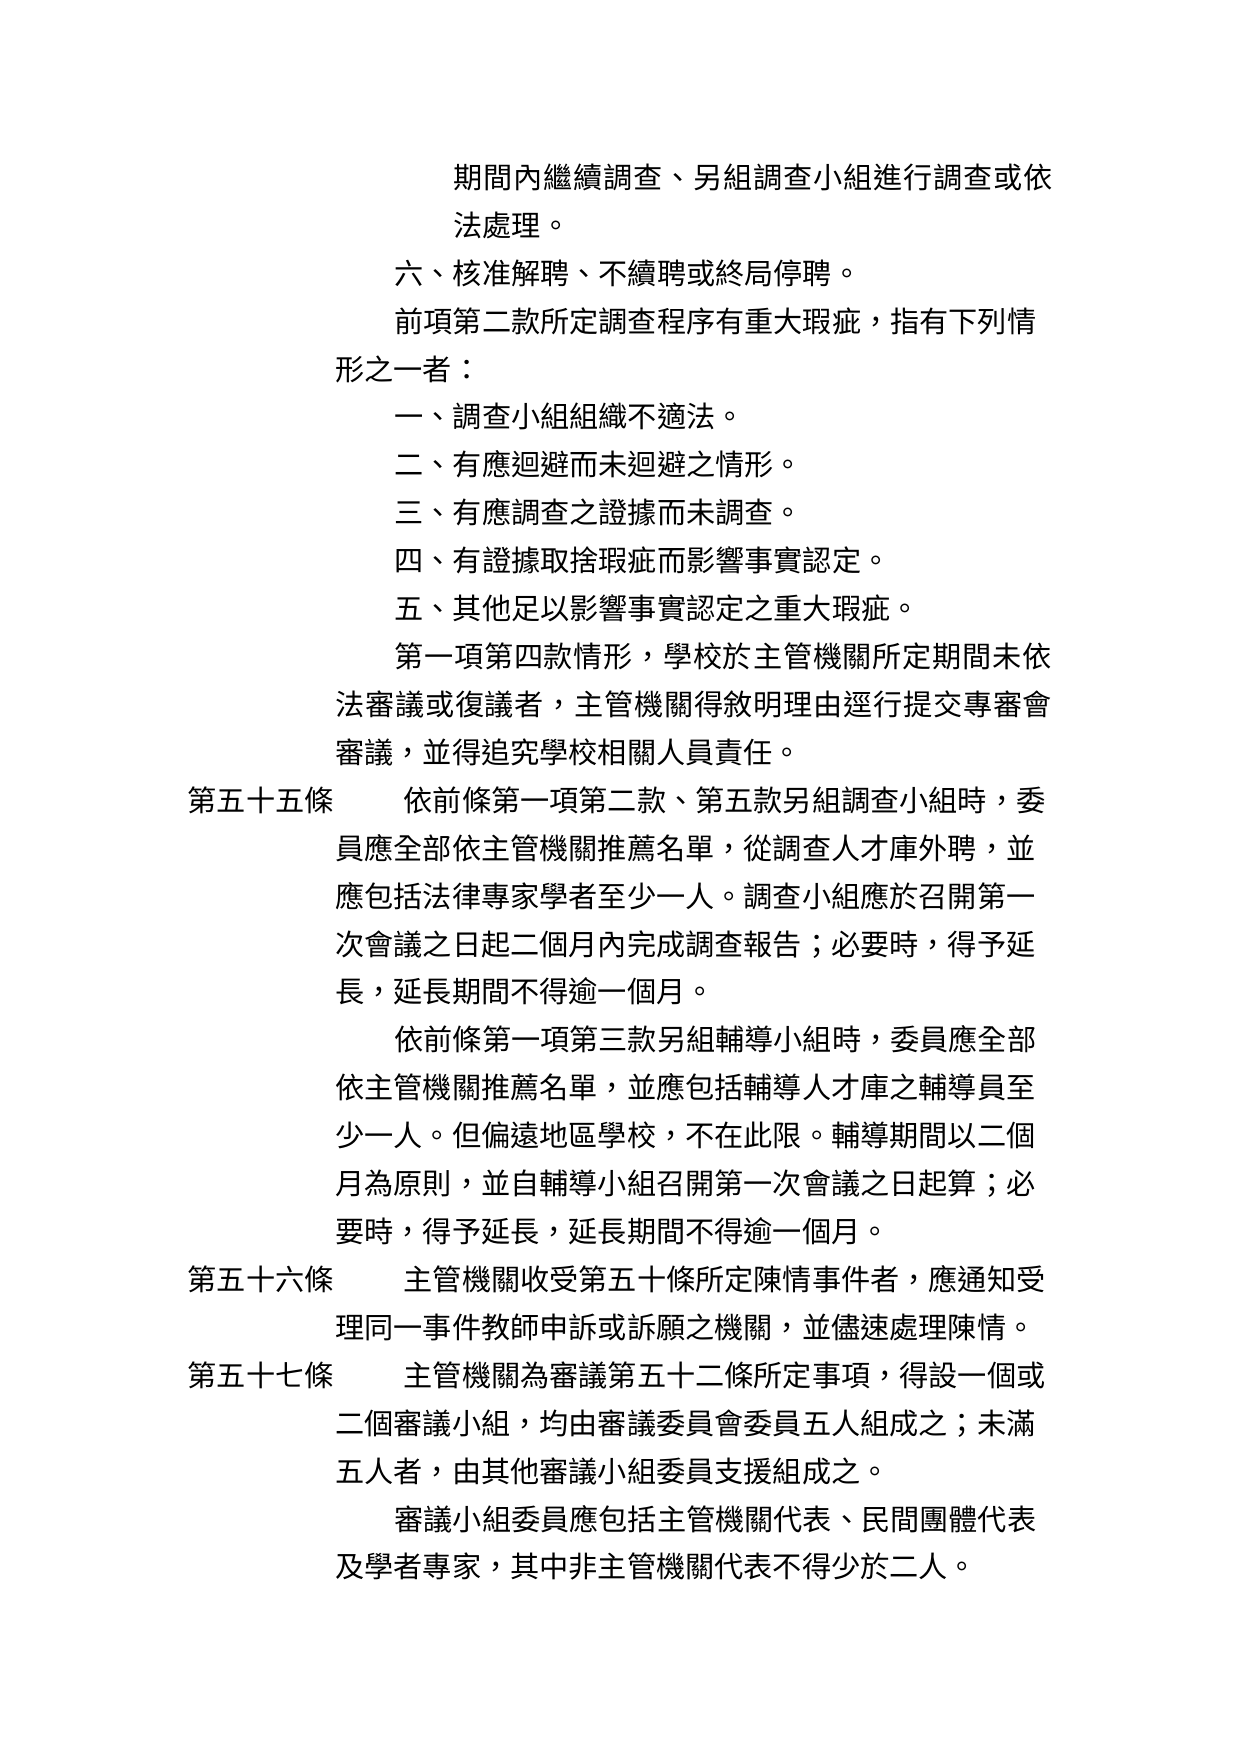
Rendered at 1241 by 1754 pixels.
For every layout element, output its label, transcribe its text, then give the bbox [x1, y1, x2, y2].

text 一、調查小組組織不適法。 [394, 389, 1053, 437]
text 第五十五條 依前條第一項第二款、第五款另組調查小組時，委員應全部依主管機關推薦名單，從調查人才庫外聘，並應包括法律專家學者至少一人。調查小組應於召開第一次會議之日起二個月內完成調查報告；必要時，得予延長，延長期間不得逾一個月。 [187, 773, 1053, 1012]
text 五、認學校關於教師解聘、不續聘或終局停聘之決議，或依第四十七條第二項規定報請備查事件之終局實體處理，有前三款以外之違法原因者，主管機關得敘明理由退回學校，命學校於一定期間內繼續調查、另組調查小組進行調查或依法處理。 [394, 150, 1053, 246]
text 六、核准解聘、不續聘或終局停聘。 [394, 246, 1053, 294]
text 前項第二款所定調查程序有重大瑕疵，指有下列情形之一者： [335, 294, 1053, 389]
text 二、有應迴避而未迴避之情形。 [394, 437, 1053, 485]
text 四、有證據取捨瑕疵而影響事實認定。 [394, 533, 1053, 581]
text 第五十七條 主管機關為審議第五十二條所定事項，得設一個或二個審議小組，均由審議委員會委員五人組成之；未滿五人者，由其他審議小組委員支援組成之。 [187, 1348, 1053, 1492]
text 五、其他足以影響事實認定之重大瑕疵。 [394, 581, 1053, 629]
text 三、有應調查之證據而未調查。 [394, 485, 1053, 533]
text 審議小組委員應包括主管機關代表、民間團體代表及學者專家，其中非主管機關代表不得少於二人。 [335, 1492, 1053, 1587]
text 第一項第四款情形，學校於主管機關所定期間未依法審議或復議者，主管機關得敘明理由逕行提交專審會審議，並得追究學校相關人員責任。 [335, 629, 1053, 773]
text 第五十六條 主管機關收受第五十條所定陳情事件者，應通知受理同一事件教師申訴或訴願之機關，並儘速處理陳情。 [187, 1252, 1053, 1348]
text 依前條第一項第三款另組輔導小組時，委員應全部依主管機關推薦名單，並應包括輔導人才庫之輔導員至少一人。但偏遠地區學校，不在此限。輔導期間以二個月為原則，並自輔導小組召開第一次會議之日起算；必要時，得予延長，延長期間不得逾一個月。 [335, 1012, 1053, 1252]
